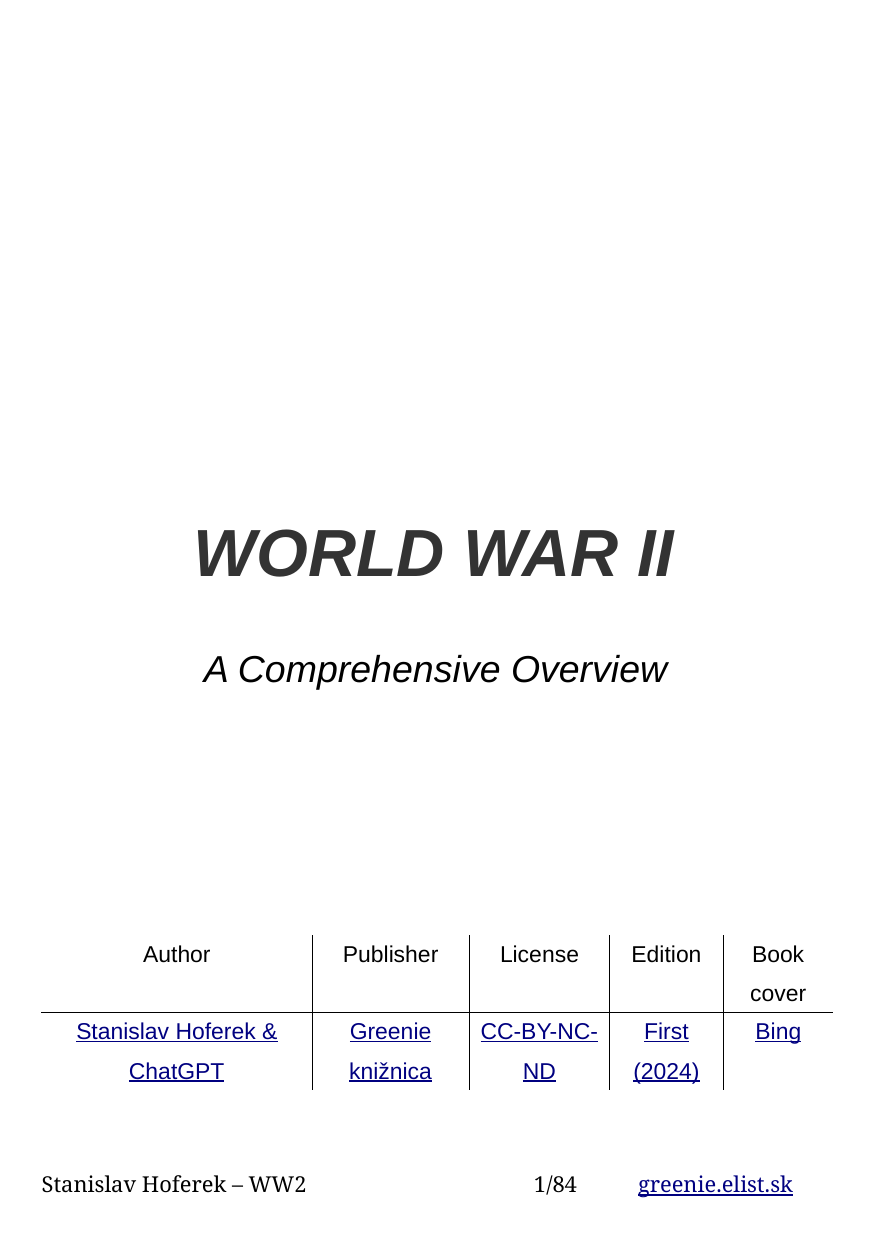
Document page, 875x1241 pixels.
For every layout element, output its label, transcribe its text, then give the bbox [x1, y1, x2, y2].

table_header Edition [610, 935, 723, 1012]
table_cell Greenie knižnica [313, 1013, 469, 1090]
table_header Author [41, 935, 312, 1012]
table_cell Stanislav Hoferek & ChatGPT [41, 1013, 312, 1090]
table_cell First (2024) [610, 1013, 723, 1090]
table_header Book cover [724, 935, 833, 1012]
table_header License [470, 935, 609, 1012]
table_cell Bing [724, 1013, 833, 1090]
subtitle A Comprehensive Overview [41, 647, 833, 691]
table_header Publisher [313, 935, 469, 1012]
subtitle WORLD WAR II [41, 514, 833, 590]
table_cell CC-BY-NC-ND [470, 1013, 609, 1090]
